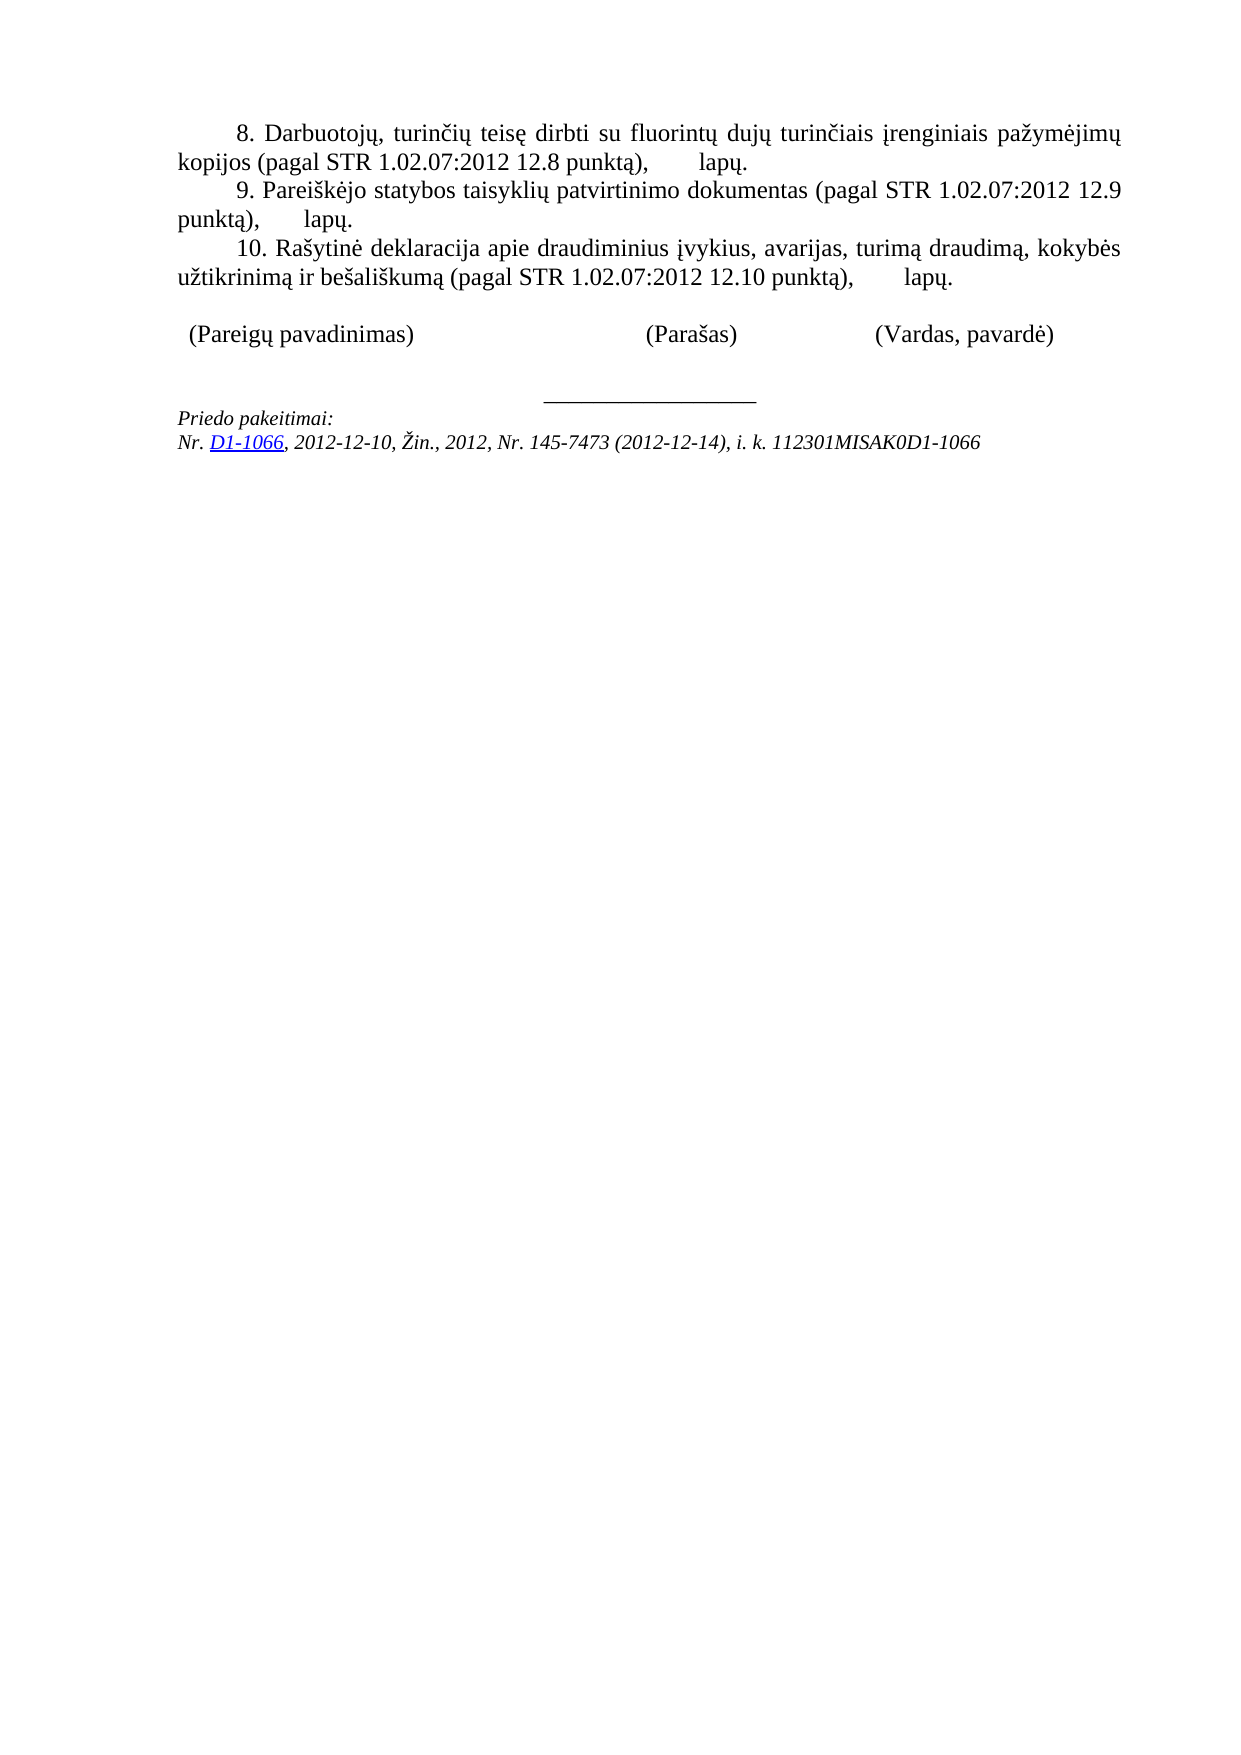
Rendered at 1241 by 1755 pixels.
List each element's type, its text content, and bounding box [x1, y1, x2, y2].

table_header (Pareigų pavadinimas) [177, 319, 576, 348]
table_header (Parašas) [576, 319, 807, 348]
text 10. Rašytinė deklaracija apie draudiminius įvykius, avarijas, turimą draudimą, kokybės užtikrinimą ir bešališkumą (pagal STR 1.02.07:2012 12.10 punktą), lapų. [177, 233, 1122, 291]
text Priedo pakeitimai: [177, 406, 1122, 430]
text Nr. D1-1066, 2012-12-10, Žin., 2012, Nr. 145-7473 (2012-12-14), i. k. 112301MISAK0D1-1066 [177, 430, 1122, 454]
text 8. Darbuotojų, turinčių teisę dirbti su fluorintų dujų turinčiais įrenginiais pažymėjimų kopijos (pagal STR 1.02.07:2012 12.8 punktą), lapų. [177, 118, 1122, 176]
table_header (Vardas, pavardė) [807, 319, 1122, 348]
text 9. Pareiškėjo statybos taisyklių patvirtinimo dokumentas (pagal STR 1.02.07:2012 12.9 punktą), lapų. [177, 176, 1122, 233]
text _________________ [177, 377, 1122, 406]
